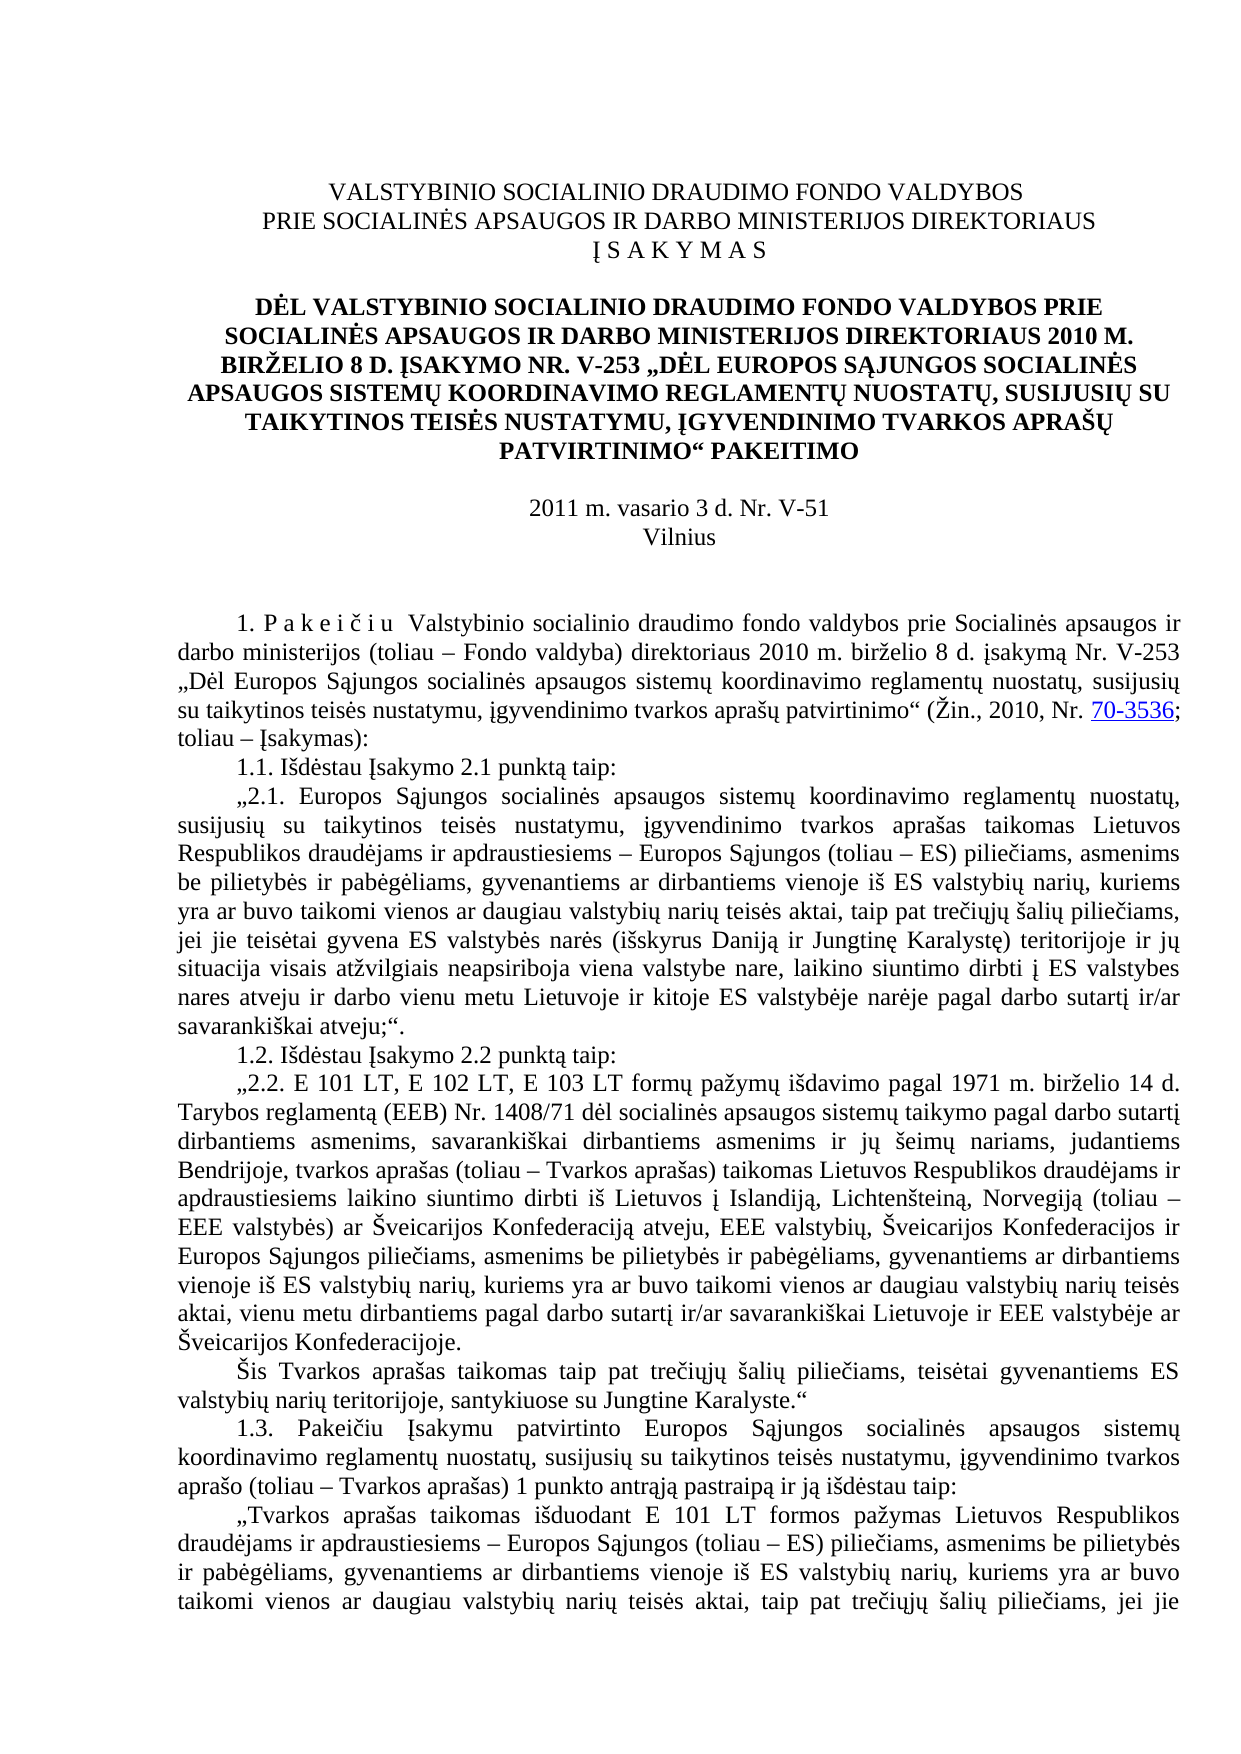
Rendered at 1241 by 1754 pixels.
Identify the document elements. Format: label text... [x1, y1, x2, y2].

text 1. Pakeičiu Valstybinio socialinio draudimo fondo valdybos prie Socialinės apsaugos ir darbo ministerijos (toliau – Fondo valdyba) direktoriaus 2010 m. birželio 8 d. įsakymą Nr. V-253 „Dėl Europos Sąjungos socialinės apsaugos sistemų koordinavimo reglamentų nuostatų, susijusių su taikytinos teisės nustatymu, įgyvendinimo tvarkos aprašų patvirtinimo“ (Žin., 2010, Nr. 70-3536; toliau – Įsakymas): [177, 608, 1181, 752]
text 1.3. Pakeičiu Įsakymu patvirtinto Europos Sąjungos socialinės apsaugos sistemų koordinavimo reglamentų nuostatų, susijusių su taikytinos teisės nustatymu, įgyvendinimo tvarkos aprašo (toliau – Tvarkos aprašas) 1 punkto antrąją pastraipą ir ją išdėstau taip: [177, 1413, 1181, 1500]
text „2.1. Europos Sąjungos socialinės apsaugos sistemų koordinavimo reglamentų nuostatų, susijusių su taikytinos teisės nustatymu, įgyvendinimo tvarkos aprašas taikomas Lietuvos Respublikos draudėjams ir apdraustiesiems – Europos Sąjungos (toliau – ES) piliečiams, asmenims be pilietybės ir pabėgėliams, gyvenantiems ar dirbantiems vienoje iš ES valstybių narių, kuriems yra ar buvo taikomi vienos ar daugiau valstybių narių teisės aktai, taip pat trečiųjų šalių piliečiams, jei jie teisėtai gyvena ES valstybės narės (išskyrus Daniją ir Jungtinę Karalystę) teritorijoje ir jų situacija visais atžvilgiais neapsiriboja viena valstybe nare, laikino siuntimo dirbti į ES valstybes nares atveju ir darbo vienu metu Lietuvoje ir kitoje ES valstybėje narėje pagal darbo sutartį ir/ar savarankiškai atveju;“. [177, 781, 1181, 1040]
text 2011 m. vasario 3 d. Nr. V-51 [177, 493, 1181, 522]
text Valstybinio socialinio draudimo fondo valdybos [177, 177, 1181, 206]
text Šis Tvarkos aprašas taikomas taip pat trečiųjų šalių piliečiams, teisėtai gyvenantiems ES valstybių narių teritorijoje, santykiuose su Jungtine Karalyste.“ [177, 1356, 1181, 1413]
text Vilnius [177, 522, 1181, 551]
text prie Socialinės apsaugos ir darbo ministerijos DirektoriAus [177, 206, 1181, 235]
text ĮSAKYMAS [177, 235, 1181, 263]
text 1.2. Išdėstau Įsakymo 2.2 punktą taip: [177, 1040, 1181, 1068]
text „Tvarkos aprašas taikomas išduodant E 101 LT formos pažymas Lietuvos Respublikos draudėjams ir apdraustiesiems – Europos Sąjungos (toliau – ES) piliečiams, asmenims be pilietybės ir pabėgėliams, gyvenantiems ar dirbantiems vienoje iš ES valstybių narių, kuriems yra ar buvo taikomi vienos ar daugiau valstybių narių teisės aktai, taip pat trečiųjų šalių piliečiams, jei jie [177, 1500, 1181, 1615]
text „2.2. E 101 LT, E 102 LT, E 103 LT formų pažymų išdavimo pagal 1971 m. birželio 14 d. Tarybos reglamentą (EEB) Nr. 1408/71 dėl socialinės apsaugos sistemų taikymo pagal darbo sutartį dirbantiems asmenims, savarankiškai dirbantiems asmenims ir jų šeimų nariams, judantiems Bendrijoje, tvarkos aprašas (toliau – Tvarkos aprašas) taikomas Lietuvos Respublikos draudėjams ir apdraustiesiems laikino siuntimo dirbti iš Lietuvos į Islandiją, Lichtenšteiną, Norvegiją (toliau – EEE valstybės) ar Šveicarijos Konfederaciją atveju, EEE valstybių, Šveicarijos Konfederacijos ir Europos Sąjungos piliečiams, asmenims be pilietybės ir pabėgėliams, gyvenantiems ar dirbantiems vienoje iš ES valstybių narių, kuriems yra ar buvo taikomi vienos ar daugiau valstybių narių teisės aktai, vienu metu dirbantiems pagal darbo sutartį ir/ar savarankiškai Lietuvoje ir EEE valstybėje ar Šveicarijos Konfederacijoje. [177, 1068, 1181, 1356]
text DĖL VALSTYBINIO SOCIALINIO DRAUDIMO FONDO VALDYBOS PRIE SOCIALINĖS APSAUGOS IR DARBO MINISTERIJOS DIREKTORIAUS 2010 M. BIRŽELIO 8 D. ĮSAKYMO Nr. V-253 „DĖL EUROPOS SĄJUNGOS SOCIALINĖS APSAUGOS SISTEMŲ KOORDINAVIMO REGLAMENTŲ NUOSTATŲ, SUSIJUSIŲ SU TAIKYTINOS TEISĖS NUSTATYMU, ĮGYVENDINIMO TVARKOS APRAŠŲ PATVIRTINIMO“ PAKEITIMO [177, 292, 1181, 465]
text 1.1. Išdėstau Įsakymo 2.1 punktą taip: [177, 752, 1181, 781]
